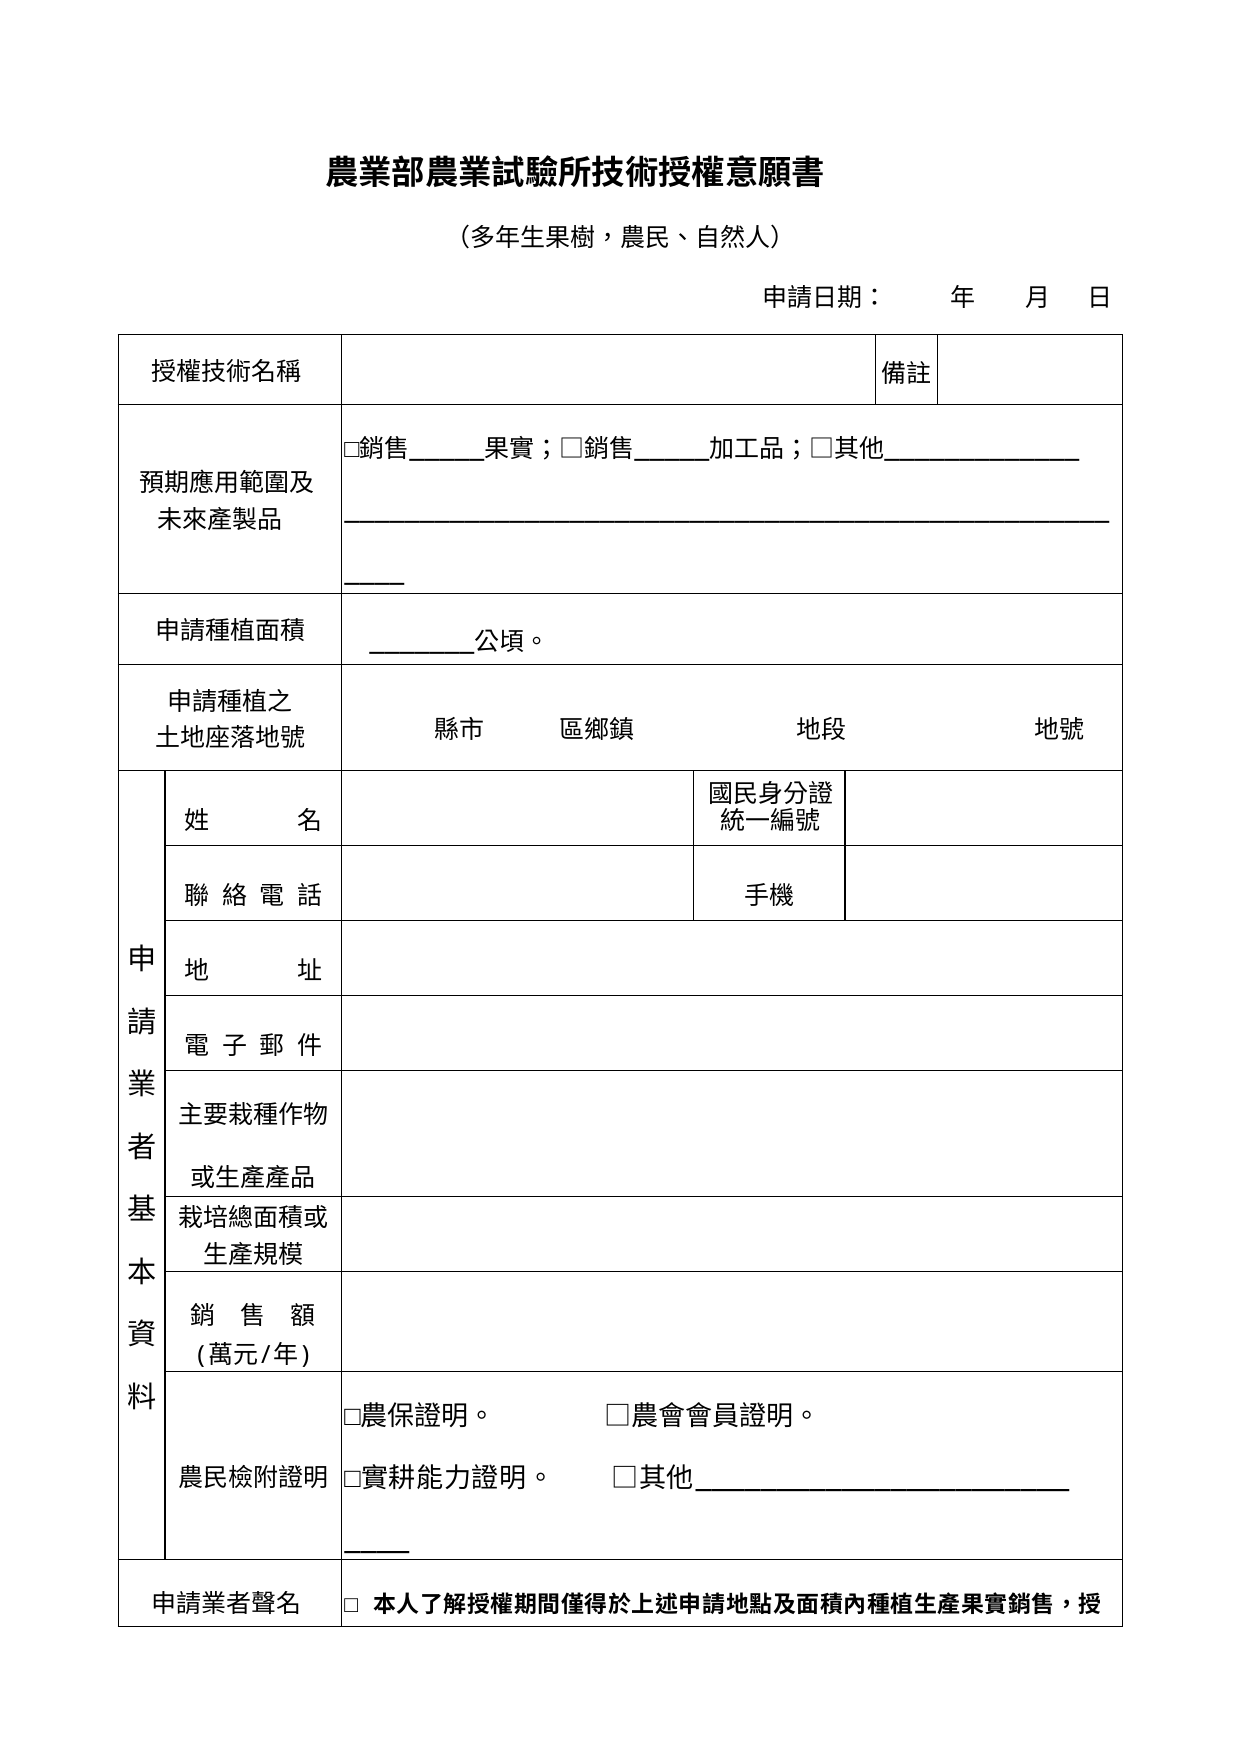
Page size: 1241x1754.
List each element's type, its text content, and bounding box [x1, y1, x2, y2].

table_header 備註 [876, 335, 937, 404]
table_cell [342, 921, 1122, 995]
table_cell 主要栽種作物或生產產品 [166, 1071, 341, 1196]
table_cell [846, 846, 1122, 920]
table_cell 預期應用範圍及未來產製品 [119, 405, 341, 593]
table_header 授權技術名稱 [119, 335, 341, 404]
table_cell [342, 1071, 1122, 1196]
table_header [938, 335, 1122, 404]
table_cell 聯 絡 電 話 [166, 846, 341, 920]
table_cell 手機 [694, 846, 844, 920]
table_cell 農民檢附證明 [166, 1372, 341, 1559]
text 申請日期： 年 月 日 [118, 253, 1112, 316]
table_cell [342, 771, 693, 845]
table_cell 銷 售 額 (萬元/年) [166, 1272, 341, 1371]
table_header [342, 335, 875, 404]
table_cell □ 本人了解授權期間僅得於上述申請地點及面積內種植生產果實銷售，授 [342, 1560, 1122, 1626]
table_cell 栽培總面積或生產規模 [166, 1197, 341, 1271]
table_cell 申請業者聲名 [119, 1560, 341, 1626]
table_cell 國民身分證 統一編號 [694, 771, 844, 845]
table_cell [846, 771, 1122, 845]
table_cell [342, 996, 1122, 1070]
table_cell 地 址 [166, 921, 341, 995]
table_cell 申請業者基本資料 [119, 771, 164, 1559]
text （多年生果樹，農民、自然人） [118, 218, 1122, 253]
text 農業部農業試驗所技術授權意願書 [325, 146, 916, 194]
table_cell □銷售_____果實；□銷售_____加工品；□其他_____________ _______________________________________________________ [342, 405, 1122, 593]
table_cell 電 子 郵 件 [166, 996, 341, 1070]
table_cell 申請種植之 土地座落地號 [119, 665, 341, 770]
table_cell [342, 1272, 1122, 1371]
table_cell 申請種植面積 [119, 594, 341, 664]
table_cell 縣市 區鄉鎮 地段 地號 [342, 665, 1122, 770]
table_cell 姓 名 [166, 771, 341, 845]
table_cell [342, 846, 693, 920]
table_cell □農保證明。 □農會會員證明。 □實耕能力證明。 □其他___________________________ [342, 1372, 1122, 1559]
table_cell _______公頃。 [342, 594, 1122, 664]
table_cell [342, 1197, 1122, 1271]
